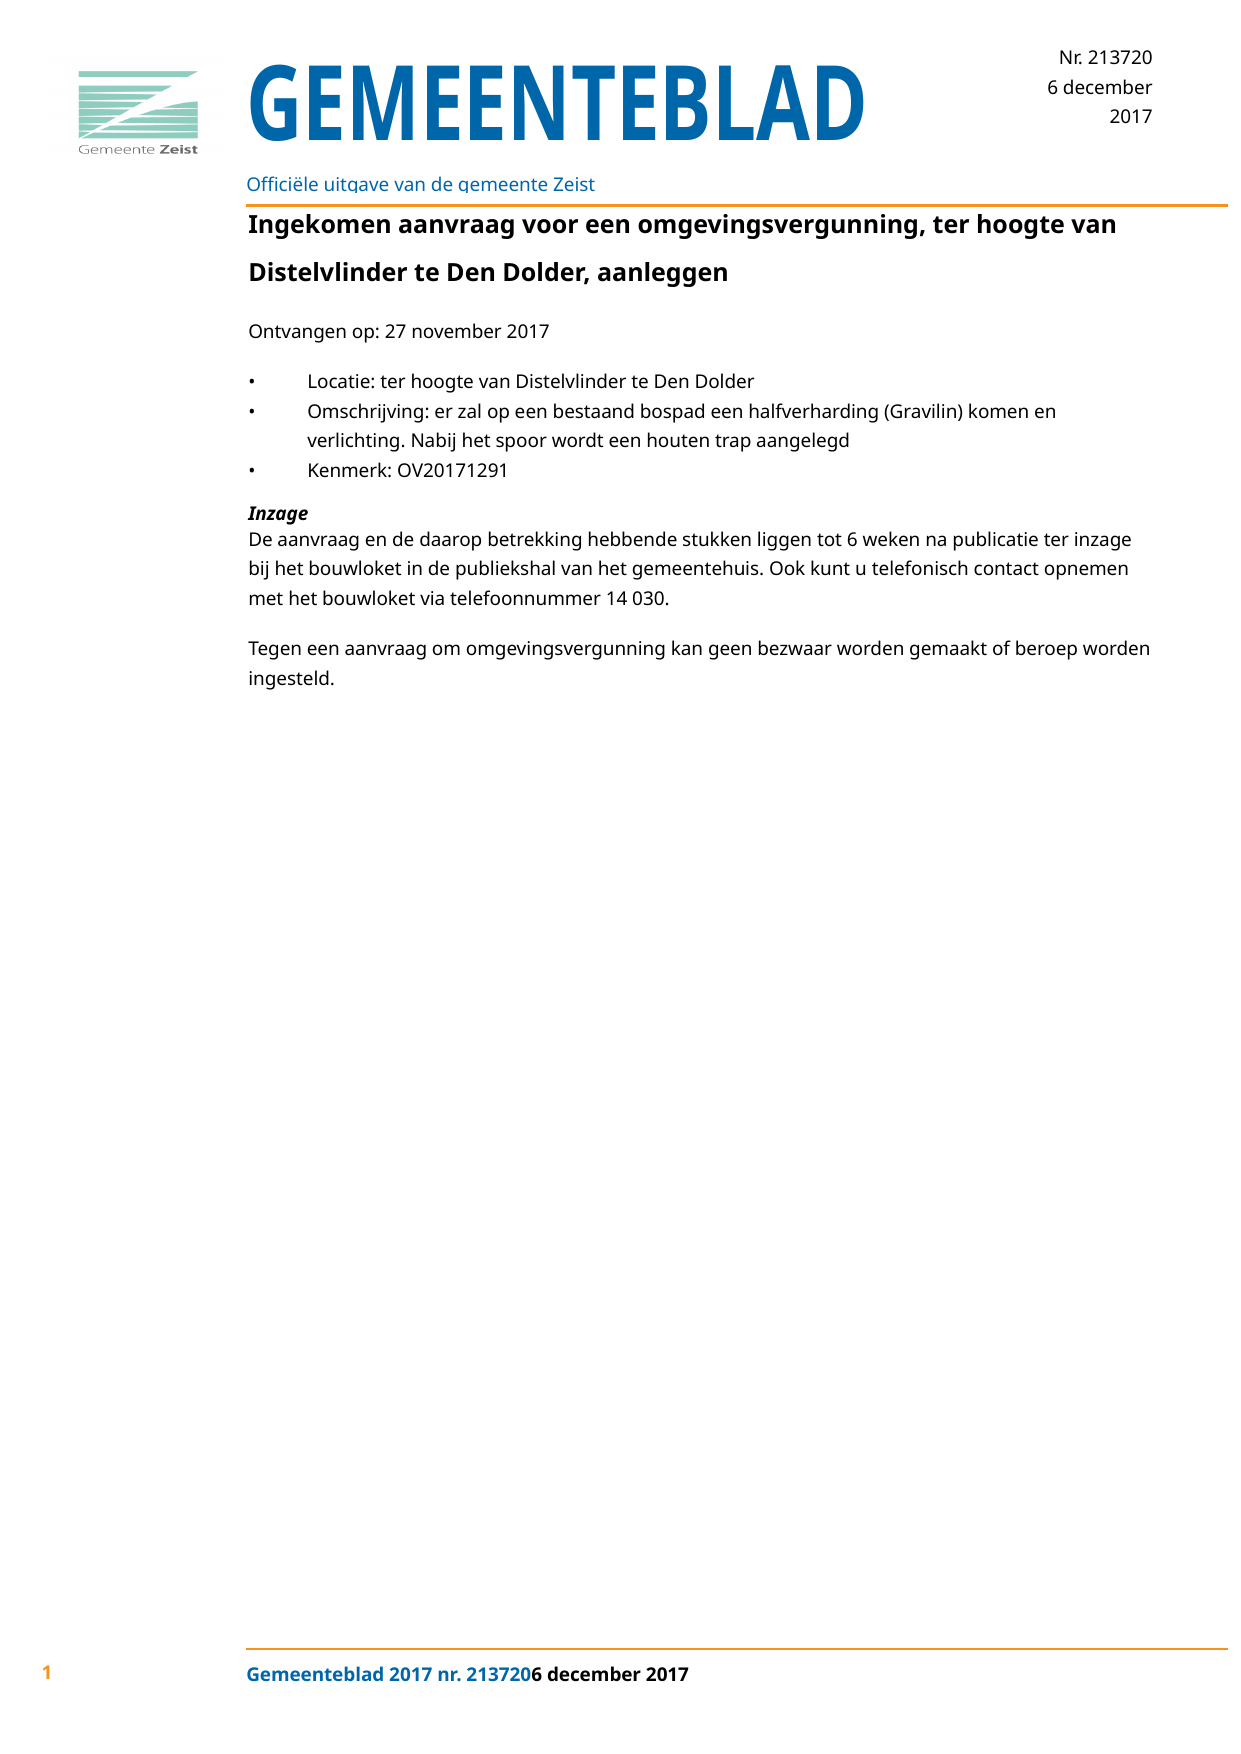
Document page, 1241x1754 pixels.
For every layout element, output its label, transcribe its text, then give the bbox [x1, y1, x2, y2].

list Kenmerk: OV20171291 [248, 457, 1152, 483]
text Ontvangen op: 27 november 2017 [248, 318, 1152, 344]
text Ingekomen aanvraag voor een omgevingsvergunning, ter hoogte van Distelvlinder te Den Dolder, aanleggen [248, 207, 1152, 288]
list Locatie: ter hoogte van Distelvlinder te Den Dolder [248, 368, 1152, 394]
text Tegen een aanvraag om omgevingsvergunning kan geen bezwaar worden gemaakt of beroep worden ingesteld. [248, 636, 1152, 691]
text De aanvraag en de daarop betrekking hebbende stukken liggen tot 6 weken na publicatie ter inzage bij het bouwloket in de publiekshal van het gemeentehuis. Ook kunt u telefonisch contact opnemen met het bouwloket via telefoonnummer 14 030. [248, 526, 1152, 611]
list Omschrijving: er zal op een bestaand bospad een halfverharding (Gravilin) komen en verlichting. Nabij het spoor wordt een houten trap aangelegd [248, 398, 1152, 453]
picture [41, 47, 231, 172]
text Inzage [248, 500, 1152, 526]
